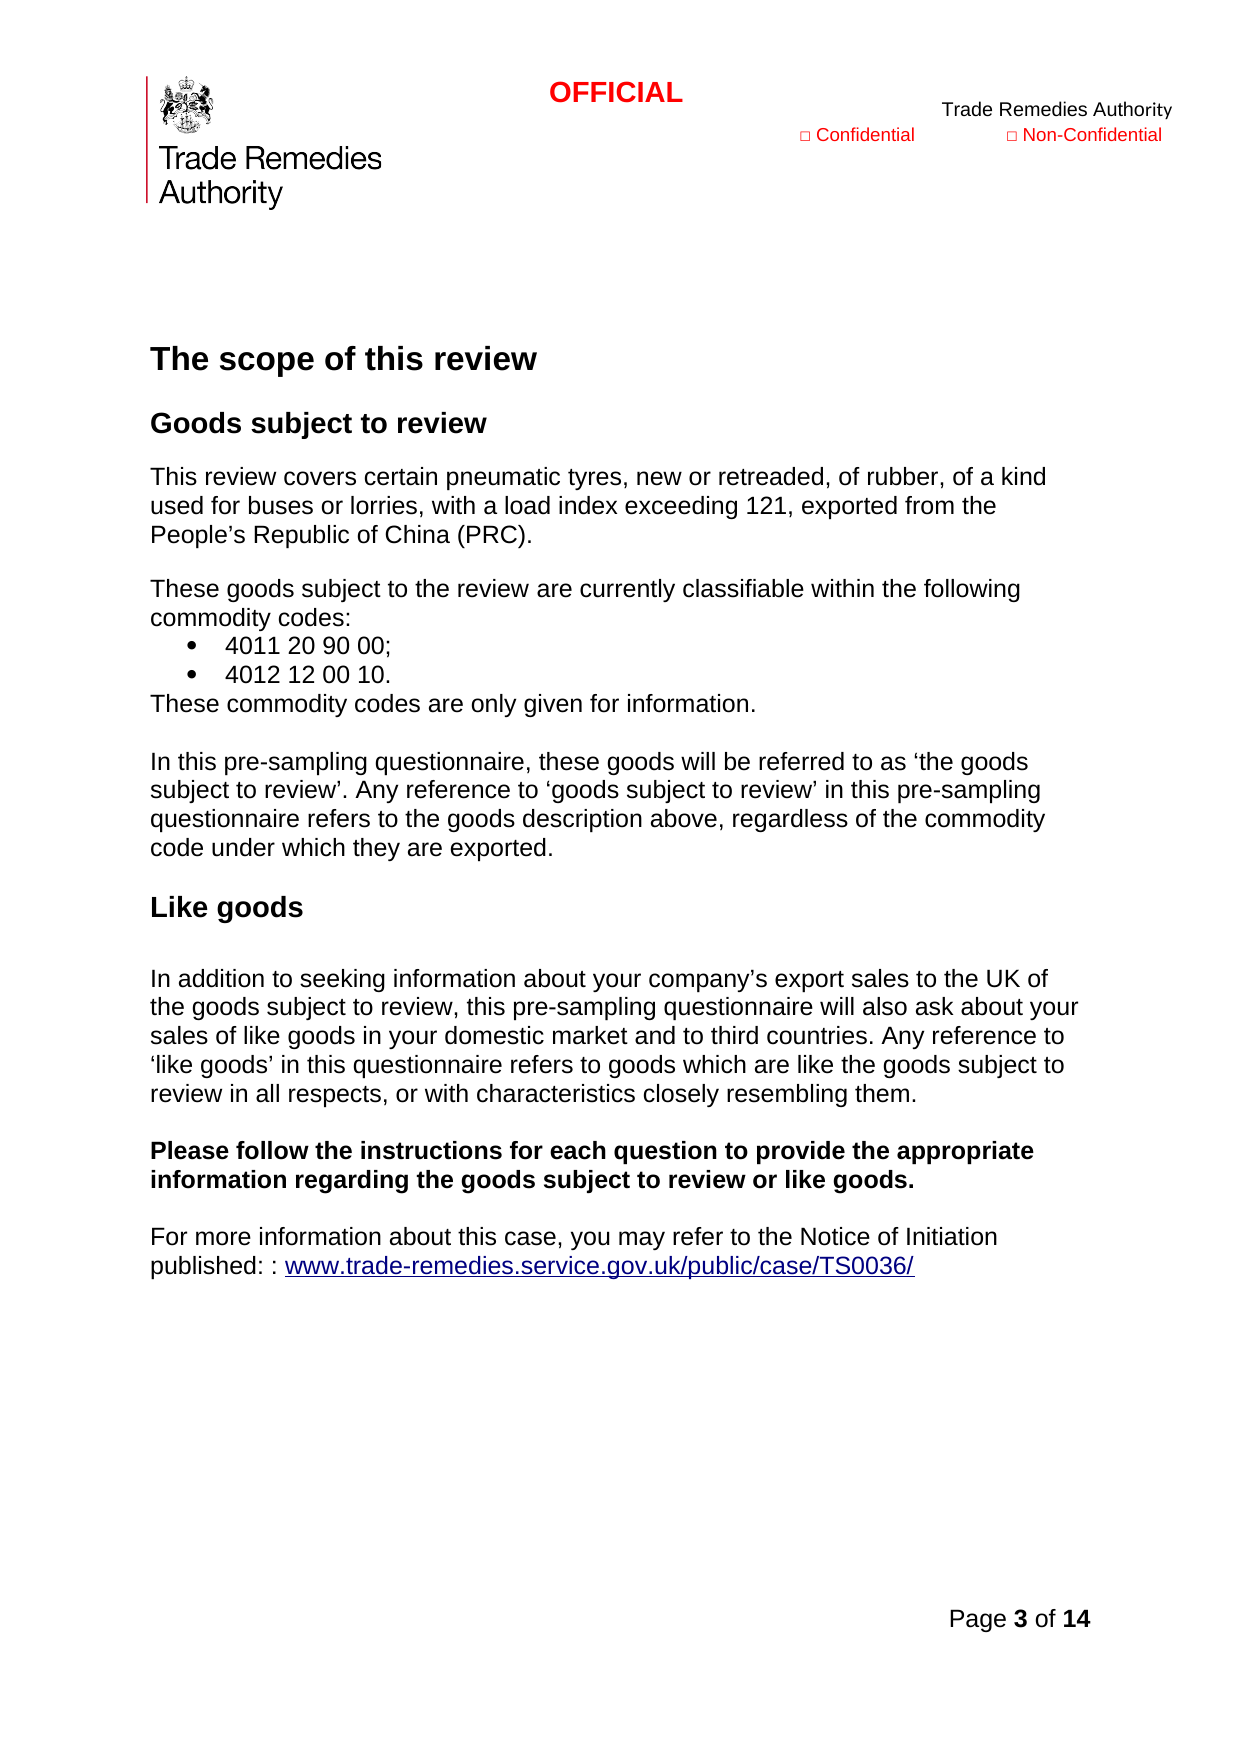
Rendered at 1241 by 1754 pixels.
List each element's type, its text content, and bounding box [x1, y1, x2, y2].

text These goods subject to the review are currently classifiable within the following commodity codes: [150, 574, 1090, 631]
text In addition to seeking information about your company’s export sales to the UK of the goods subject to review, this pre-sampling questionnaire will also ask about your sales of like goods in your domestic market and to third countries. Any reference to ‘like goods’ in this questionnaire refers to goods which are like the goods subject to review in all respects, or with characteristics closely resembling them. [150, 963, 1090, 1107]
list 4012 12 00 10. [187, 660, 1090, 689]
text Please follow the instructions for each question to provide the appropriate information regarding the goods subject to review or like goods. [150, 1136, 1090, 1193]
subtitle The scope of this review [150, 339, 1090, 377]
text For more information about this case, you may refer to the Notice of Initiation published: : www.trade-remedies.service.gov.uk/public/case/TS0036/ [150, 1222, 1090, 1280]
text Like goods [150, 890, 1090, 924]
text In this pre-sampling questionnaire, these goods will be referred to as ‘the goods subject to review’. Any reference to ‘goods subject to review’ in this pre-sampling questionnaire refers to the goods description above, regardless of the commodity code under which they are exported. [150, 747, 1090, 862]
text This review covers certain pneumatic tyres, new or retreaded, of rubber, of a kind used for buses or lorries, with a load index exceeding 121, exported from the People’s Republic of China (PRC). [150, 462, 1090, 548]
list 4011 20 90 00; [187, 631, 1090, 660]
text These commodity codes are only given for information. [150, 689, 1090, 718]
text Goods subject to review [150, 406, 1090, 439]
